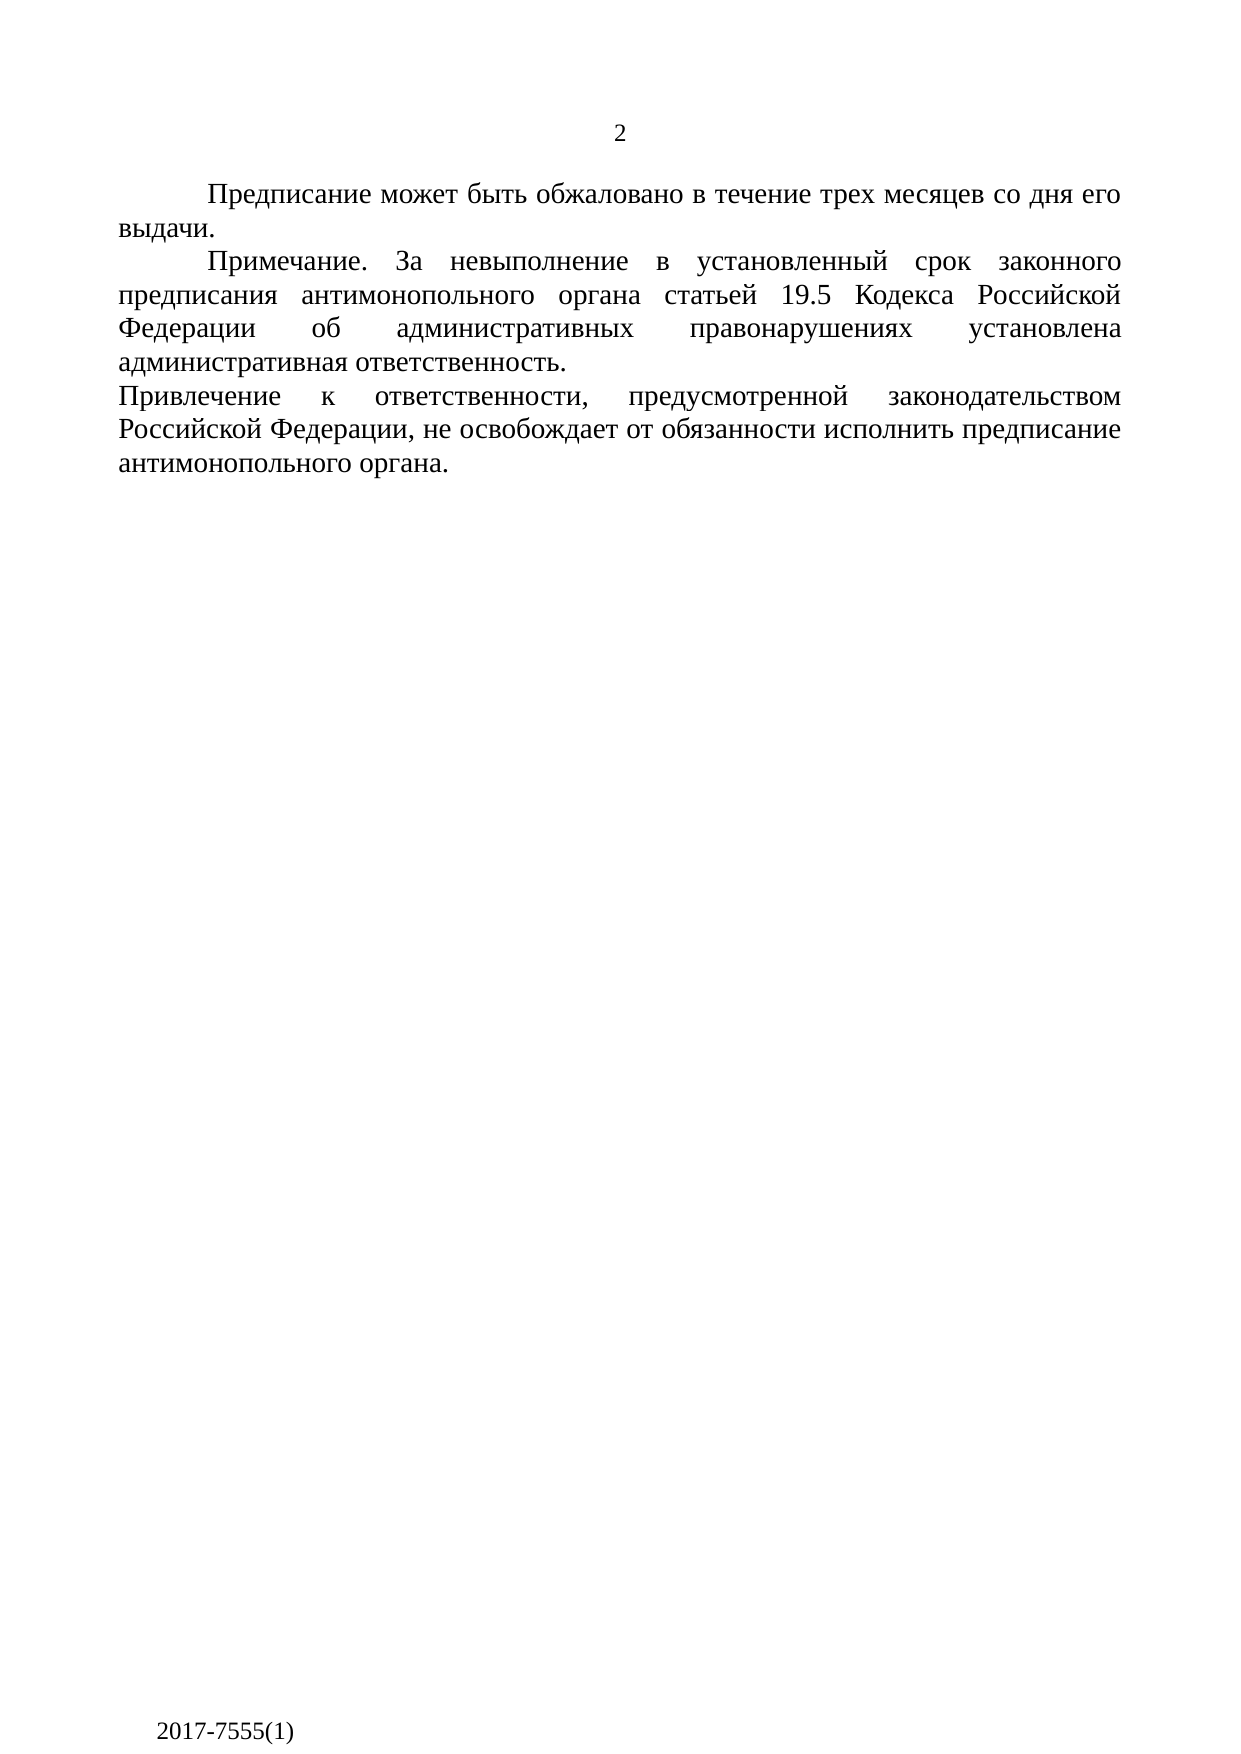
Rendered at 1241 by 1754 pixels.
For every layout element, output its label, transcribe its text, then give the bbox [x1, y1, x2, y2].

text Примечание. За невыполнение в установленный срок законного предписания антимонопольного органа статьей 19.5 Кодекса Российской Федерации об административных правонарушениях установлена административная ответственность. [118, 243, 1122, 378]
text Привлечение к ответственности, предусмотренной законодательством Российской Федерации, не освобождает от обязанности исполнить предписание антимонопольного органа. [118, 378, 1122, 478]
text Предписание может быть обжаловано в течение трех месяцев со дня его выдачи. [118, 176, 1122, 243]
